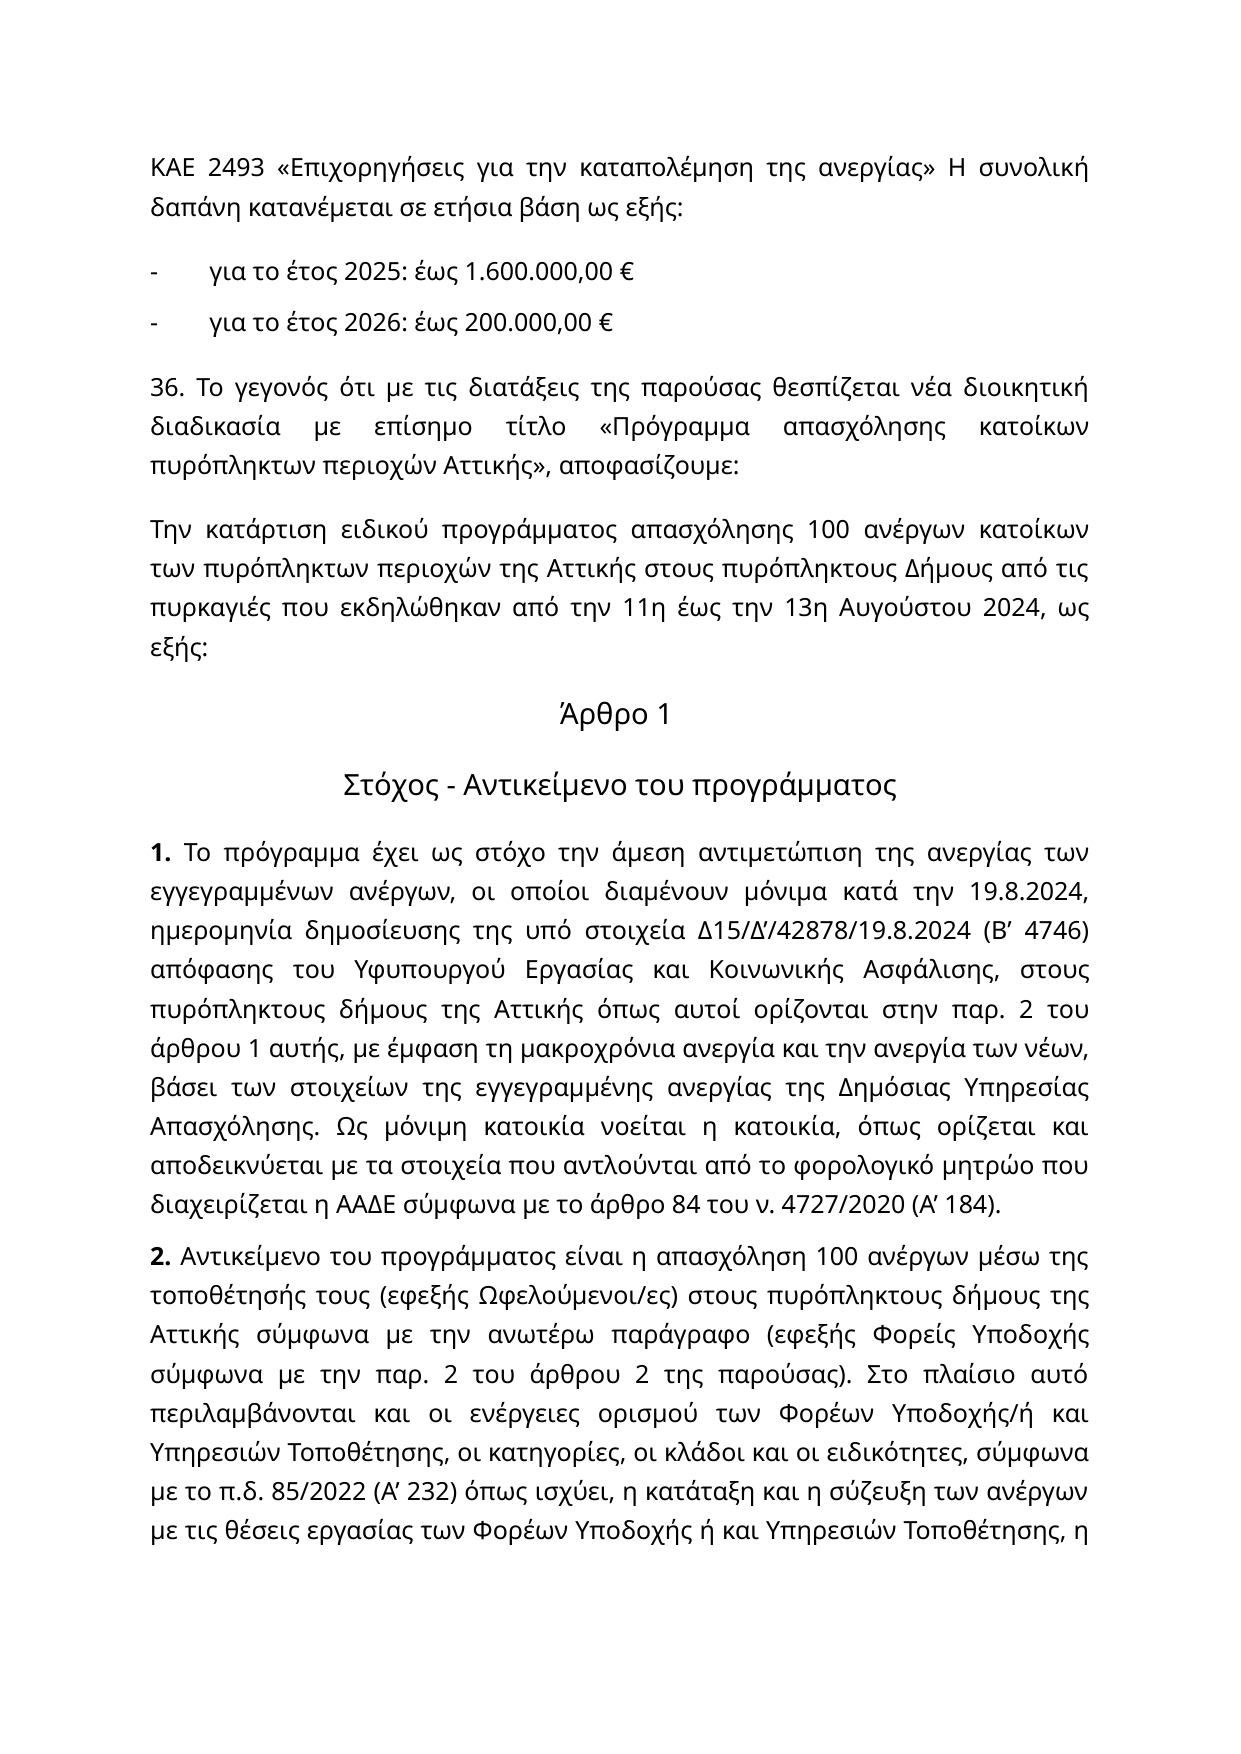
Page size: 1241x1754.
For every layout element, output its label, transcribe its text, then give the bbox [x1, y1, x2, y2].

subtitle Άρθρο 1 [150, 693, 1090, 733]
text 2. Αντικείμενο του προγράμματος είναι η απασχόληση 100 ανέργων μέσω της τοποθέτησής τους (εφεξής Ωφελούμενοι/ες) στους πυρόπληκτους δήμους της Αττικής σύμφωνα με την ανωτέρω παράγραφο (εφεξής Φορείς Υποδοχής σύμφωνα με την παρ. 2 του άρθρου 2 της παρούσας). Στο πλαίσιο αυτό περιλαμβάνονται και οι ενέργειες ορισμού των Φορέων Υποδοχής/ή και Υπηρεσιών Τοποθέτησης, οι κατηγορίες, οι κλάδοι και οι ειδικότητες, σύμφωνα με το π.δ. 85/2022 (Α’ 232) όπως ισχύει, η κατάταξη και η σύζευξη των ανέργων με τις θέσεις εργασίας των Φορέων Υποδοχής ή και Υπηρεσιών Τοποθέτησης, η [150, 1239, 1090, 1547]
text 36. Το γεγονός ότι με τις διατάξεις της παρούσας θεσπίζεται νέα διοικητική διαδικασία με επίσημο τίτλο «Πρόγραμμα απασχόλησης κατοίκων πυρόπληκτων περιοχών Αττικής», αποφασίζουμε: [150, 369, 1090, 482]
subtitle Στόχος - Αντικείμενο του προγράμματος [150, 764, 1090, 804]
text Την κατάρτιση ειδικού προγράμματος απασχόλησης 100 ανέργων κατοίκων των πυρόπληκτων περιοχών της Αττικής στους πυρόπληκτους Δήμους από τις πυρκαγιές που εκδηλώθηκαν από την 11η έως την 13η Αυγούστου 2024, ως εξής: [150, 512, 1090, 663]
text 1. Το πρόγραμμα έχει ως στόχο την άμεση αντιμετώπιση της ανεργίας των εγγεγραμμένων ανέργων, οι οποίοι διαμένουν μόνιμα κατά την 19.8.2024, ημερομηνία δημοσίευσης της υπό στοιχεία Δ15/Δ’/42878/19.8.2024 (Β’ 4746) απόφασης του Υφυπουργού Εργασίας και Κοινωνικής Ασφάλισης, στους πυρόπληκτους δήμους της Αττικής όπως αυτοί ορίζονται στην παρ. 2 του άρθρου 1 αυτής, με έμφαση τη μακροχρόνια ανεργία και την ανεργία των νέων, βάσει των στοιχείων της εγγεγραμμένης ανεργίας της Δημόσιας Υπηρεσίας Απασχόλησης. Ως μόνιμη κατοικία νοείται η κατοικία, όπως ορίζεται και αποδεικνύεται με τα στοιχεία που αντλούνται από το φορολογικό μητρώο που διαχειρίζεται η ΑΑΔΕ σύμφωνα με το άρθρο 84 του ν. 4727/2020 (Α’ 184). [150, 834, 1090, 1221]
text ΚΑΕ 2493 «Επιχορηγήσεις για την καταπολέμηση της ανεργίας» Η συνολική δαπάνη κατανέμεται σε ετήσια βάση ως εξής: [150, 150, 1090, 223]
list - για το έτος 2025: έως 1.600.000,00 € [150, 253, 1090, 287]
list - για το έτος 2026: έως 200.000,00 € [150, 305, 1090, 339]
